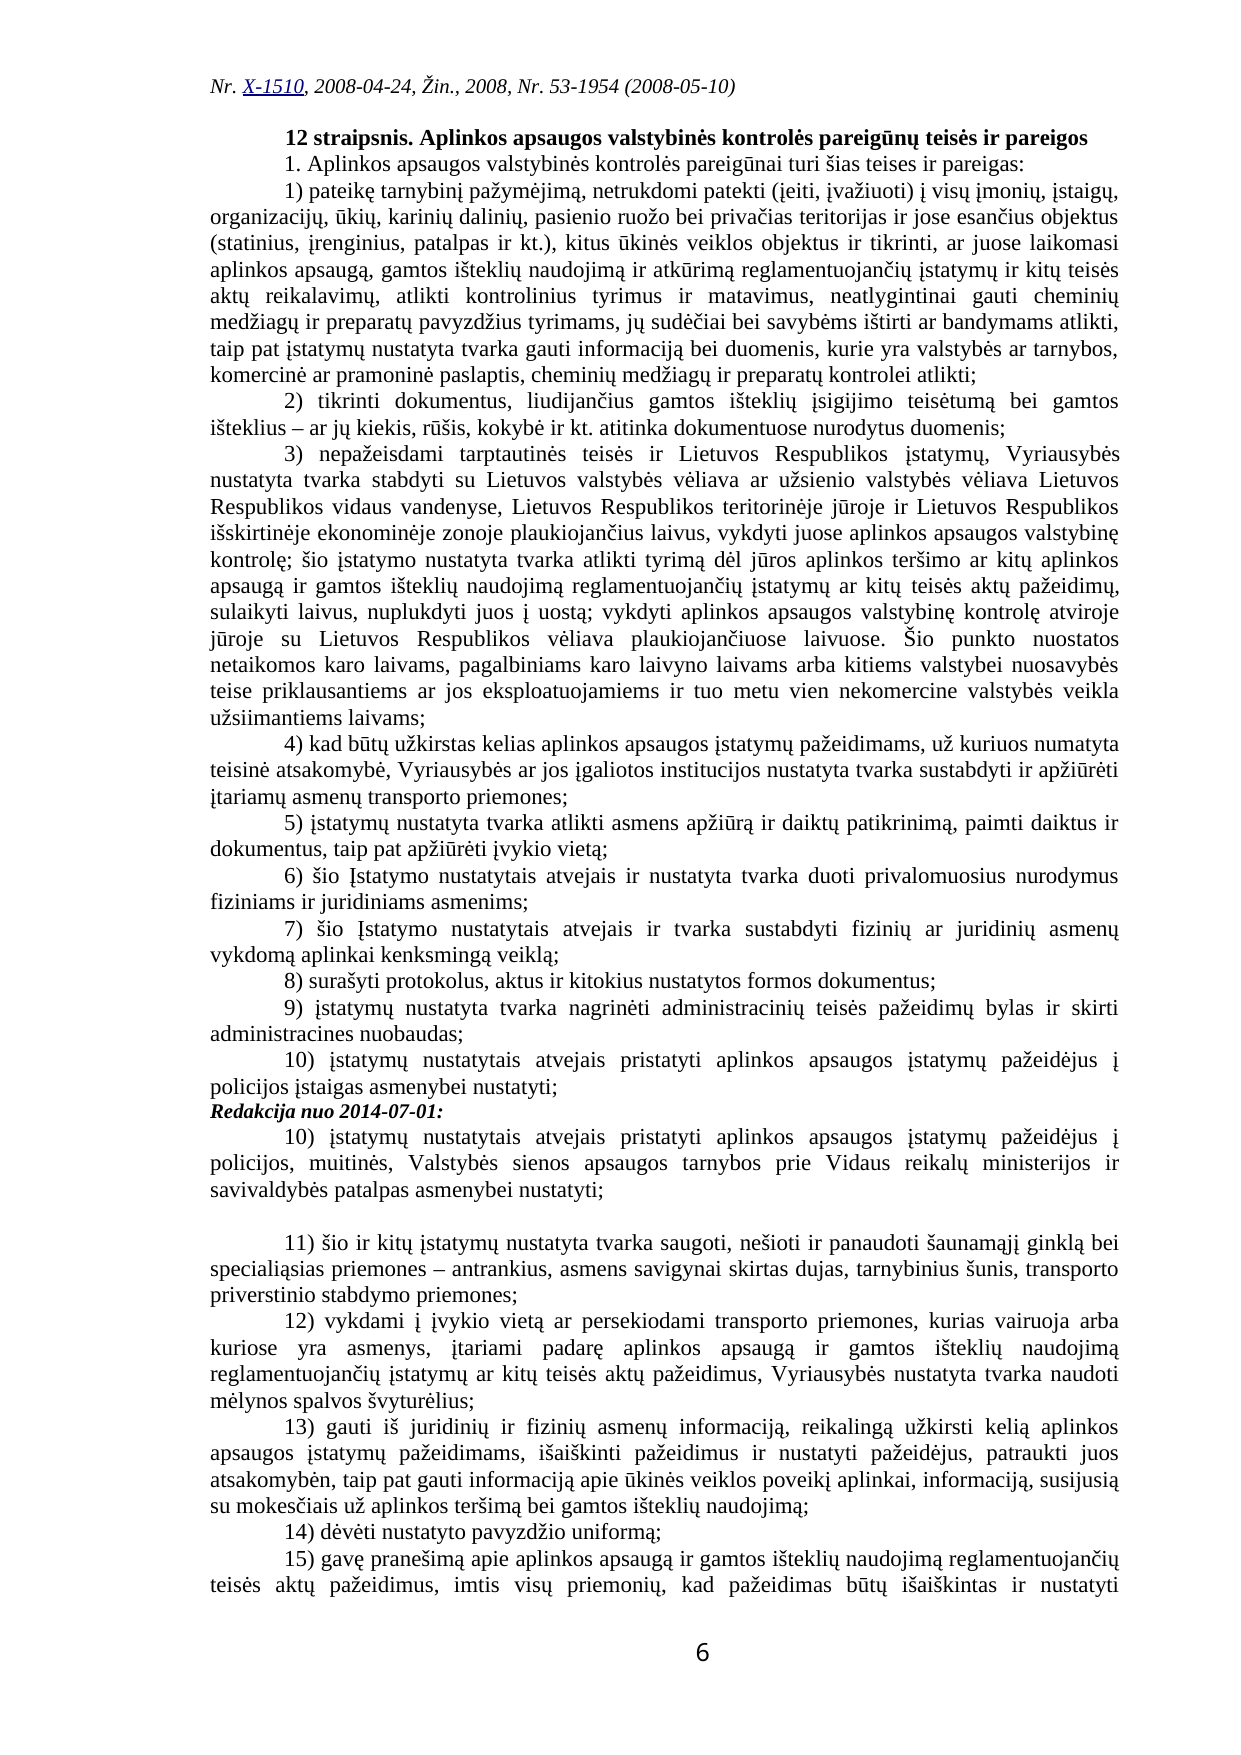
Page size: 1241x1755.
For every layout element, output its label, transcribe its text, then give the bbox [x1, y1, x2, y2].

text 6) šio Įstatymo nustatytais atvejais ir nustatyta tvarka duoti privalomuosius nurodymus fiziniams ir juridiniams asmenims; [210, 862, 1120, 914]
subtitle 12 straipsnis. Aplinkos apsaugos valstybinės kontrolės pareigūnų teisės ir pareigos [285, 124, 1120, 150]
text 2) tikrinti dokumentus, liudijančius gamtos išteklių įsigijimo teisėtumą bei gamtos išteklius – ar jų kiekis, rūšis, kokybė ir kt. atitinka dokumentuose nurodytus duomenis; [210, 387, 1120, 440]
text 4) kad būtų užkirstas kelias aplinkos apsaugos įstatymų pažeidimams, už kuriuos numatyta teisinė atsakomybė, Vyriausybės ar jos įgaliotos institucijos nustatyta tvarka sustabdyti ir apžiūrėti įtariamų asmenų transporto priemones; [210, 730, 1120, 809]
text 3) nepažeisdami tarptautinės teisės ir Lietuvos Respublikos įstatymų, Vyriausybės nustatyta tvarka stabdyti su Lietuvos valstybės vėliava ar užsienio valstybės vėliava Lietuvos Respublikos vidaus vandenyse, Lietuvos Respublikos teritorinėje jūroje ir Lietuvos Respublikos išskirtinėje ekonominėje zonoje plaukiojančius laivus, vykdyti juose aplinkos apsaugos valstybinę kontrolę; šio įstatymo nustatyta tvarka atlikti tyrimą dėl jūros aplinkos teršimo ar kitų aplinkos apsaugą ir gamtos išteklių naudojimą reglamentuojančių įstatymų ar kitų teisės aktų pažeidimų, sulaikyti laivus, nuplukdyti juos į uostą; vykdyti aplinkos apsaugos valstybinę kontrolę atviroje jūroje su Lietuvos Respublikos vėliava plaukiojančiuose laivuose. Šio punkto nuostatos netaikomos karo laivams, pagalbiniams karo laivyno laivams arba kitiems valstybei nuosavybės teise priklausantiems ar jos eksploatuojamiems ir tuo metu vien nekomercine valstybės veikla užsiimantiems laivams; [210, 440, 1120, 730]
text 14) dėvėti nustatyto pavyzdžio uniformą; [210, 1518, 1120, 1545]
text 12) vykdami į įvykio vietą ar persekiodami transporto priemones, kurias vairuoja arba kuriose yra asmenys, įtariami padarę aplinkos apsaugą ir gamtos išteklių naudojimą reglamentuojančių įstatymų ar kitų teisės aktų pažeidimus, Vyriausybės nustatyta tvarka naudoti mėlynos spalvos švyturėlius; [210, 1308, 1120, 1413]
text Nr. X-1510, 2008-04-24, Žin., 2008, Nr. 53-1954 (2008-05-10) [210, 73, 1120, 98]
text 11) šio ir kitų įstatymų nustatyta tvarka saugoti, nešioti ir panaudoti šaunamąjį ginklą bei specialiąsias priemones – antrankius, asmens savigynai skirtas dujas, tarnybinius šunis, transporto priverstinio stabdymo priemones; [210, 1228, 1120, 1308]
text 1. Aplinkos apsaugos valstybinės kontrolės pareigūnai turi šias teises ir pareigas: [210, 150, 1120, 177]
text 1) pateikę tarnybinį pažymėjimą, netrukdomi patekti (įeiti, įvažiuoti) į visų įmonių, įstaigų, organizacijų, ūkių, karinių dalinių, pasienio ruožo bei privačias teritorijas ir jose esančius objektus (statinius, įrenginius, patalpas ir kt.), kitus ūkinės veiklos objektus ir tikrinti, ar juose laikomasi aplinkos apsaugą, gamtos išteklių naudojimą ir atkūrimą reglamentuojančių įstatymų ir kitų teisės aktų reikalavimų, atlikti kontrolinius tyrimus ir matavimus, neatlygintinai gauti cheminių medžiagų ir preparatų pavyzdžius tyrimams, jų sudėčiai bei savybėms ištirti ar bandymams atlikti, taip pat įstatymų nustatyta tvarka gauti informaciją bei duomenis, kurie yra valstybės ar tarnybos, komercinė ar pramoninė paslaptis, cheminių medžiagų ir preparatų kontrolei atlikti; [210, 177, 1120, 387]
text 9) įstatymų nustatyta tvarka nagrinėti administracinių teisės pažeidimų bylas ir skirti administracines nuobaudas; [210, 994, 1120, 1046]
text Redakcija nuo 2014-07-01: [210, 1099, 1120, 1123]
text 7) šio Įstatymo nustatytais atvejais ir tvarka sustabdyti fizinių ar juridinių asmenų vykdomą aplinkai kenksmingą veiklą; [210, 914, 1120, 967]
text 10) įstatymų nustatytais atvejais pristatyti aplinkos apsaugos įstatymų pažeidėjus į policijos, muitinės, Valstybės sienos apsaugos tarnybos prie Vidaus reikalų ministerijos ir savivaldybės patalpas asmenybei nustatyti; [210, 1123, 1120, 1202]
text 8) surašyti protokolus, aktus ir kitokius nustatytos formos dokumentus; [210, 967, 1120, 994]
text 10) įstatymų nustatytais atvejais pristatyti aplinkos apsaugos įstatymų pažeidėjus į policijos įstaigas asmenybei nustatyti; [210, 1046, 1120, 1099]
text 13) gauti iš juridinių ir fizinių asmenų informaciją, reikalingą užkirsti kelią aplinkos apsaugos įstatymų pažeidimams, išaiškinti pažeidimus ir nustatyti pažeidėjus, patraukti juos atsakomybėn, taip pat gauti informaciją apie ūkinės veiklos poveikį aplinkai, informaciją, susijusią su mokesčiais už aplinkos teršimą bei gamtos išteklių naudojimą; [210, 1413, 1120, 1518]
text 15) gavę pranešimą apie aplinkos apsaugą ir gamtos išteklių naudojimą reglamentuojančių teisės aktų pažeidimus, imtis visų priemonių, kad pažeidimas būtų išaiškintas ir nustatyti [210, 1545, 1120, 1597]
text 5) įstatymų nustatyta tvarka atlikti asmens apžiūrą ir daiktų patikrinimą, paimti daiktus ir dokumentus, taip pat apžiūrėti įvykio vietą; [210, 809, 1120, 862]
